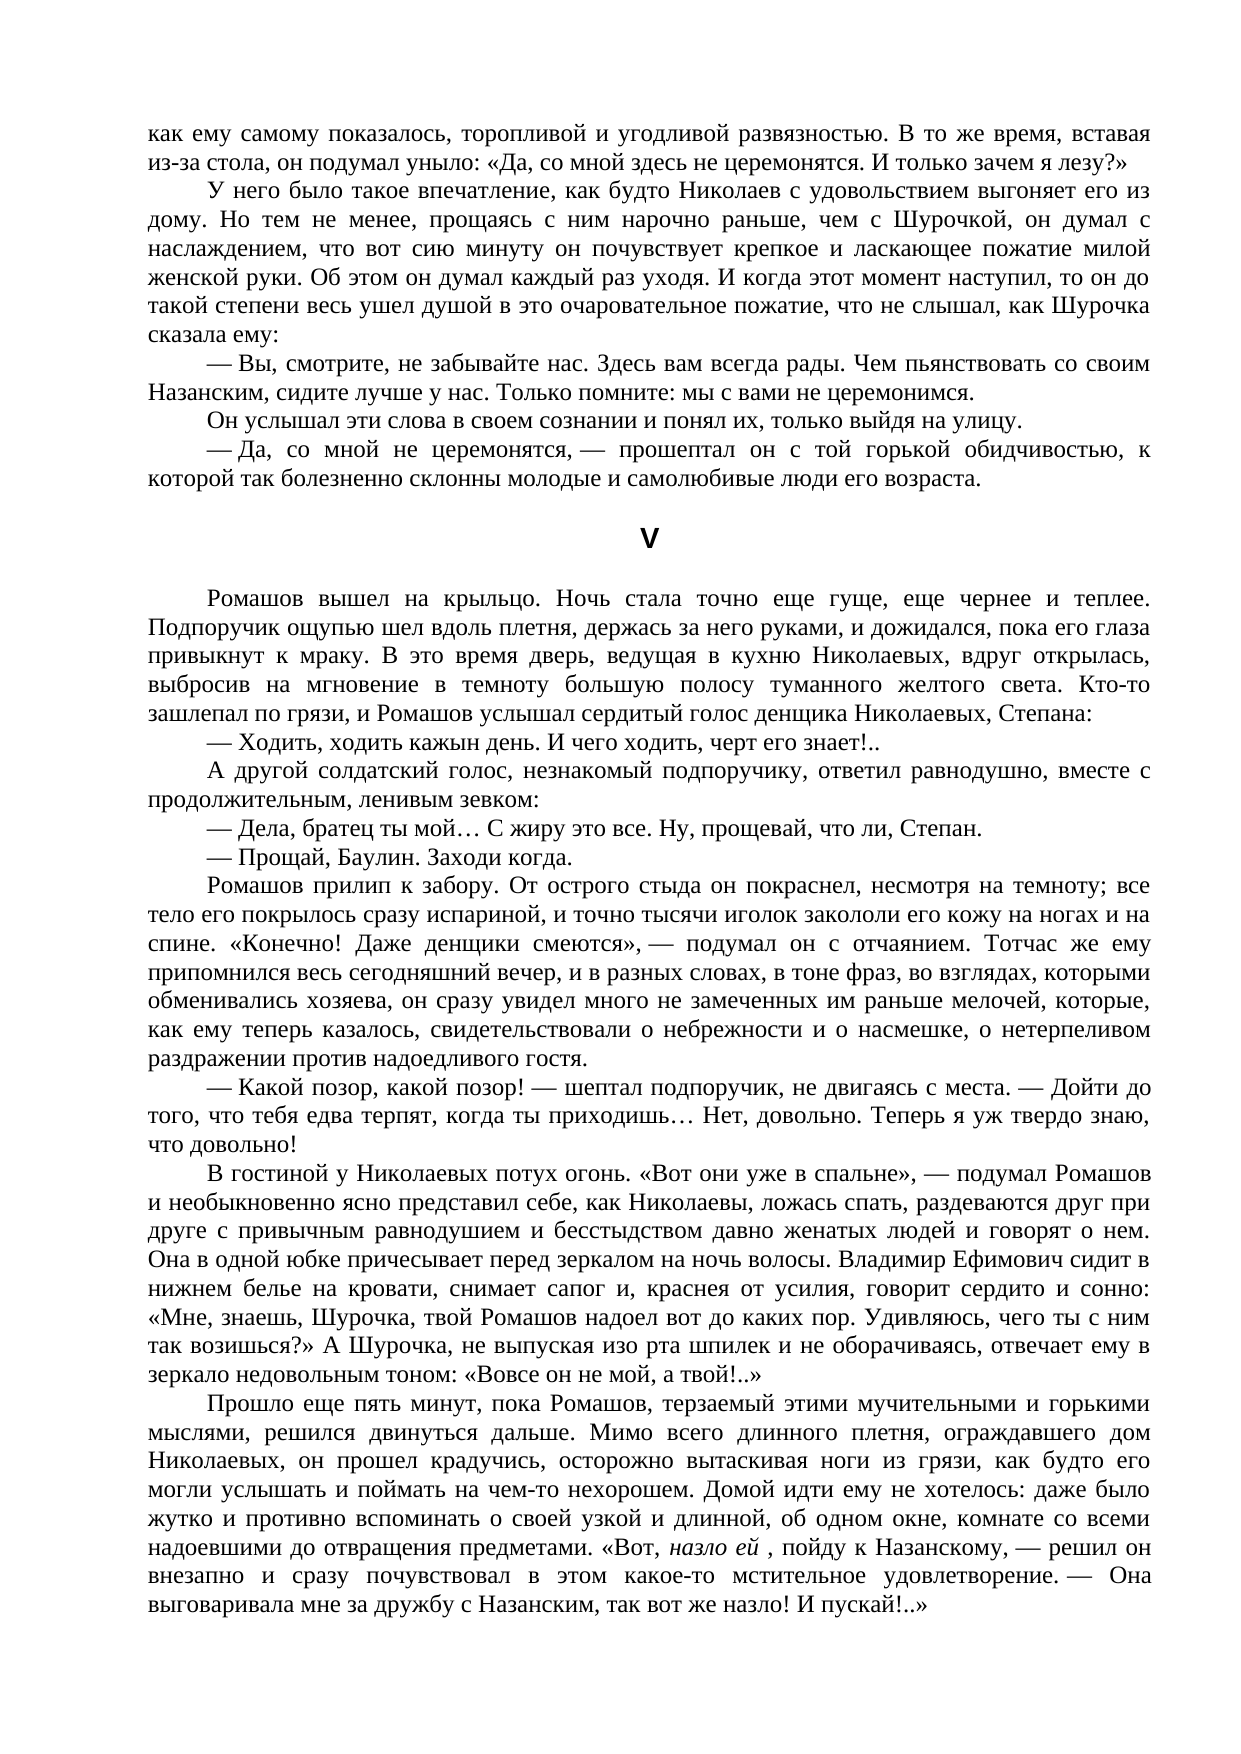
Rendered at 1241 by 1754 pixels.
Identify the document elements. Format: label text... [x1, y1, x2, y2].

text Ромашов прилип к забору. От острого стыда он покраснел, несмотря на темноту; все тело его покрылось сразу испариной, и точно тысячи иголок закололи его кожу на ногах и на спине. «Конечно! Даже денщики смеются», — подумал он с отчаянием. Тотчас же ему припомнился весь сегодняшний вечер, и в разных словах, в тоне фраз, во взглядах, которыми обменивались хозяева, он сразу увидел много не замеченных им раньше мелочей, которые, как ему теперь казалось, свидетельствовали о небрежности и о насмешке, о нетерпеливом раздражении против надоедливого гостя. [148, 870, 1152, 1072]
text В гостиной у Николаевых потух огонь. «Вот они уже в спальне», — подумал Ромашов и необыкновенно ясно представил себе, как Николаевы, ложась спать, раздеваются друг при друге с привычным равнодушием и бесстыдством давно женатых людей и говорят о нем. Она в одной юбке причесывает перед зеркалом на ночь волосы. Владимир Ефимович сидит в нижнем белье на кровати, снимает сапог и, краснея от усилия, говорит сердито и сонно: «Мне, знаешь, Шурочка, твой Ромашов надоел вот до каких пор. Удивляюсь, чего ты с ним так возишься?» А Шурочка, не выпуская изо рта шпилек и не оборачиваясь, отвечает ему в зеркало недовольным тоном: «Вовсе он не мой, а твой!..» [148, 1158, 1152, 1388]
text — Вы, смотрите, не забывайте нас. Здесь вам всегда рады. Чем пьянствовать со своим Назанским, сидите лучше у нас. Только помните: мы с вами не церемонимся. [148, 348, 1152, 406]
text Прошло еще пять минут, пока Ромашов, терзаемый этими мучительными и горькими мыслями, решился двинуться дальше. Мимо всего длинного плетня, ограждавшего дом Николаевых, он прошел крадучись, осторожно вытаскивая ноги из грязи, как будто его могли услышать и поймать на чем-то нехорошем. Домой идти ему не хотелось: даже было жутко и противно вспоминать о своей узкой и длинной, об одном окне, комнате со всеми надоевшими до отвращения предметами. «Вот, назло ей , пойду к Назанскому, — решил он внезапно и сразу почувствовал в этом какое-то мстительное удовлетворение. — Она выговаривала мне за дружбу с Назанским, так вот же назло! И пускай!..» [148, 1388, 1152, 1618]
text Он услышал эти слова в своем сознании и понял их, только выйдя на улицу. [148, 406, 1152, 434]
text — Дела, братец ты мой… С жиру это все. Ну, прощевай, что ли, Степан. [148, 813, 1152, 842]
text — Да, со мной не церемонятся, — прошептал он с той горькой обидчивостью, к которой так болезненно склонны молодые и самолюбивые люди его возраста. [148, 434, 1152, 492]
text А другой солдатский голос, незнакомый подпоручику, ответил равнодушно, вместе с продолжительным, ленивым зевком: [148, 755, 1152, 813]
text — Какой позор, какой позор! — шептал подпоручик, не двигаясь с места. — Дойти до того, что тебя едва терпят, когда ты приходишь… Нет, довольно. Теперь я уж твердо знаю, что довольно! [148, 1072, 1152, 1158]
text — Прощай, Баулин. Заходи когда. [148, 842, 1152, 870]
subtitle V [148, 521, 1152, 554]
text как ему самому показалось, торопливой и угодливой развязностью. В то же время, вставая из-за стола, он подумал уныло: «Да, со мной здесь не церемонятся. И только зачем я лезу?» [148, 118, 1152, 176]
text У него было такое впечатление, как будто Николаев с удовольствием выгоняет его из дому. Но тем не менее, прощаясь с ним нарочно раньше, чем с Шурочкой, он думал с наслаждением, что вот сию минуту он почувствует крепкое и ласкающее пожатие милой женской руки. Об этом он думал каждый раз уходя. И когда этот момент наступил, то он до такой степени весь ушел душой в это очаровательное пожатие, что не слышал, как Шурочка сказала ему: [148, 176, 1152, 348]
text — Ходить, ходить кажын день. И чего ходить, черт его знает!.. [148, 727, 1152, 755]
text Ромашов вышел на крыльцо. Ночь стала точно еще гуще, еще чернее и теплее. Подпоручик ощупью шел вдоль плетня, держась за него руками, и дожидался, пока его глаза привыкнут к мраку. В это время дверь, ведущая в кухню Николаевых, вдруг открылась, выбросив на мгновение в темноту большую полосу туманного желтого света. Кто-то зашлепал по грязи, и Ромашов услышал сердитый голос денщика Николаевых, Степана: [148, 583, 1152, 727]
